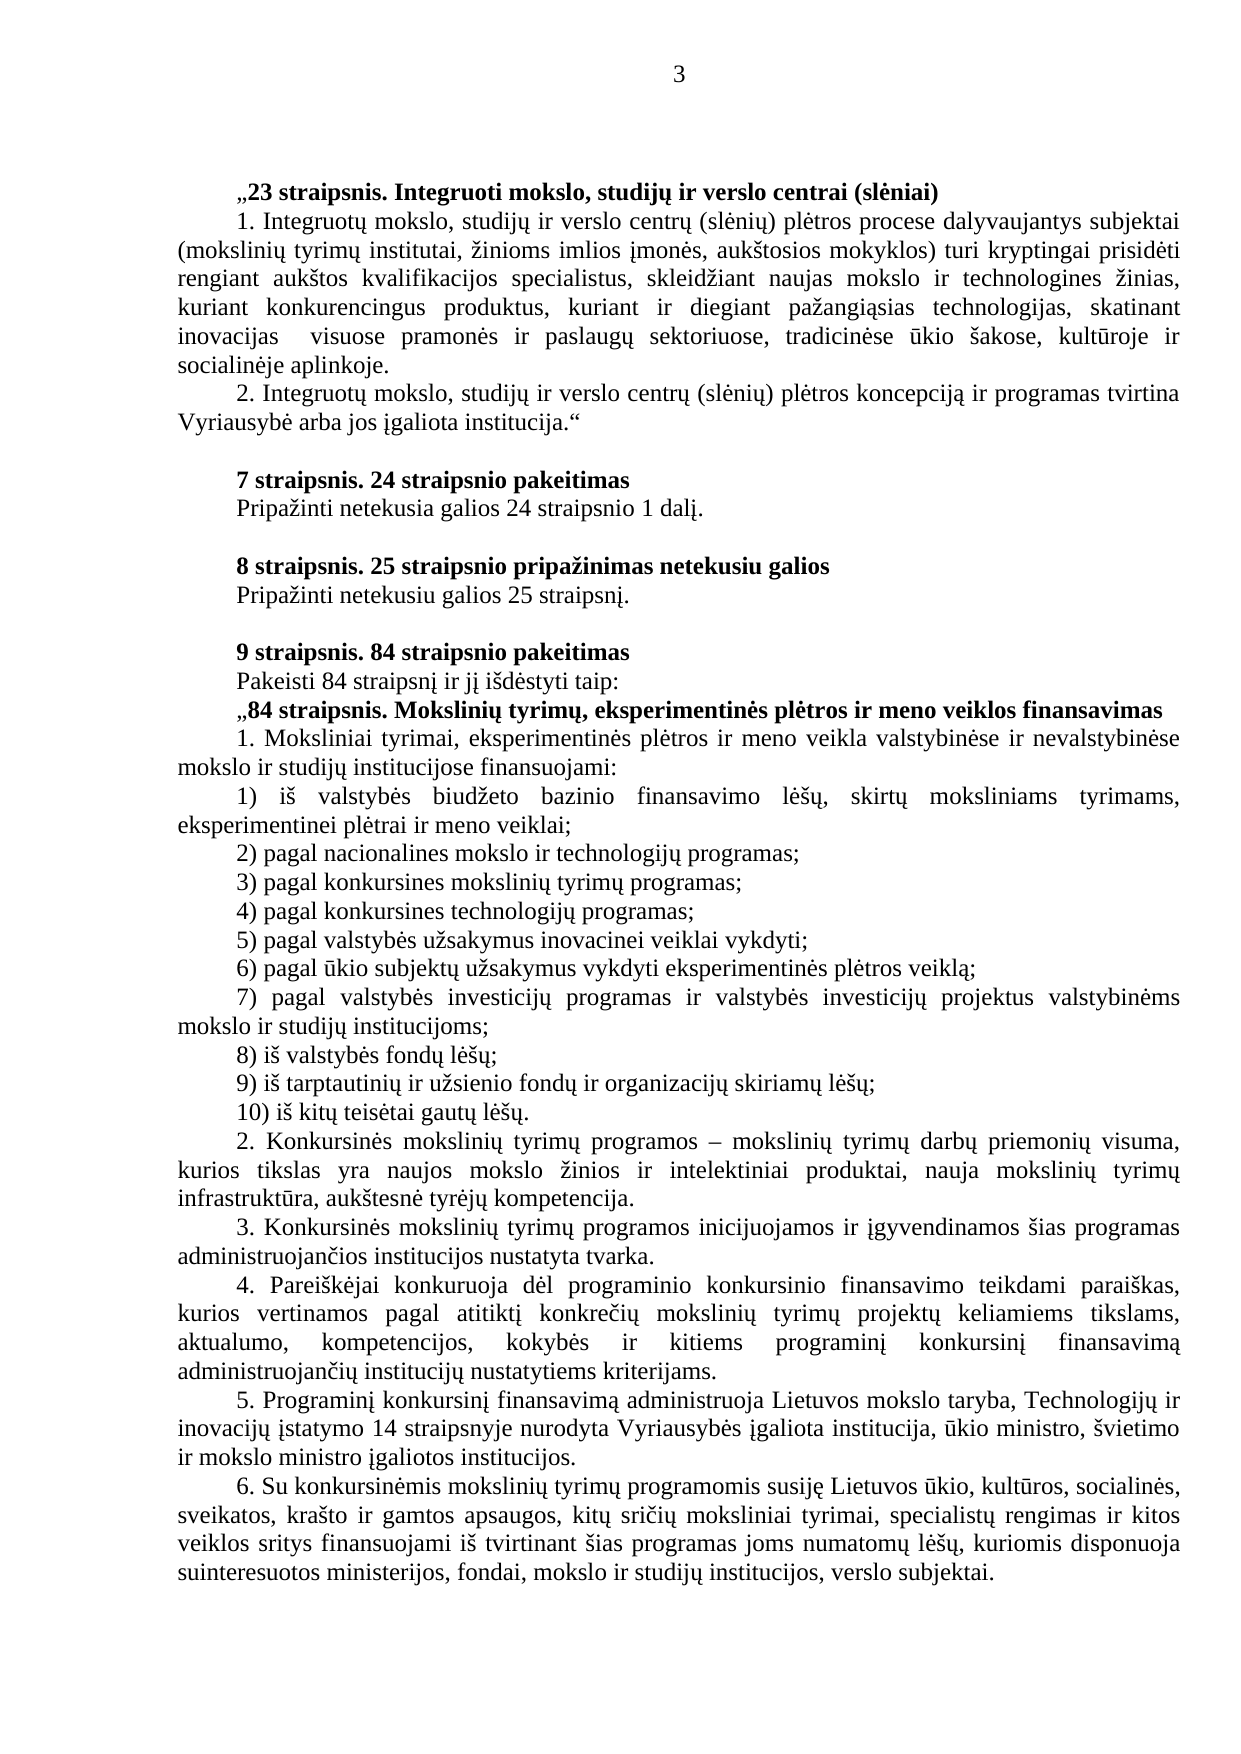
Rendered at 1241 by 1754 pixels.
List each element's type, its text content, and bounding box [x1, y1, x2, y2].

text 3. Konkursinės mokslinių tyrimų programos inicijuojamos ir įgyvendinamos šias programas administruojančios institucijos nustatyta tvarka. [177, 1212, 1181, 1270]
text Pakeisti 84 straipsnį ir jį išdėstyti taip: [177, 666, 1181, 695]
text 1) iš valstybės biudžeto bazinio finansavimo lėšų, skirtų moksliniams tyrimams, eksperimentinei plėtrai ir meno veiklai; [177, 781, 1181, 838]
text 7) pagal valstybės investicijų programas ir valstybės investicijų projektus valstybinėms mokslo ir studijų institucijoms; [177, 982, 1181, 1040]
text 3) pagal konkursines mokslinių tyrimų programas; [177, 867, 1181, 896]
text 5) pagal valstybės užsakymus inovacinei veiklai vykdyti; [177, 925, 1181, 953]
text „84 straipsnis. Mokslinių tyrimų, eksperimentinės plėtros ir meno veiklos finansavimas [177, 695, 1181, 723]
text 1. Moksliniai tyrimai, eksperimentinės plėtros ir meno veikla valstybinėse ir nevalstybinėse mokslo ir studijų institucijose finansuojami: [177, 723, 1181, 781]
text 8) iš valstybės fondų lėšų; [177, 1040, 1181, 1068]
text 9 straipsnis. 84 straipsnio pakeitimas [177, 637, 1181, 666]
text Pripažinti netekusia galios 24 straipsnio 1 dalį. [177, 493, 1181, 522]
text 4) pagal konkursines technologijų programas; [177, 896, 1181, 925]
text 4. Pareiškėjai konkuruoja dėl programinio konkursinio finansavimo teikdami paraiškas, kurios vertinamos pagal atitiktį konkrečių mokslinių tyrimų projektų keliamiems tikslams, aktualumo, kompetencijos, kokybės ir kitiems programinį konkursinį finansavimą administruojančių institucijų nustatytiems kriterijams. [177, 1270, 1181, 1385]
text 8 straipsnis. 25 straipsnio pripažinimas netekusiu galios [177, 551, 1181, 580]
text 2) pagal nacionalines mokslo ir technologijų programas; [177, 838, 1181, 867]
text 9) iš tarptautinių ir užsienio fondų ir organizacijų skiriamų lėšų; [177, 1068, 1181, 1097]
text 2. Integruotų mokslo, studijų ir verslo centrų (slėnių) plėtros koncepciją ir programas tvirtina Vyriausybė arba jos įgaliota institucija.“ [177, 378, 1181, 436]
text 7 straipsnis. 24 straipsnio pakeitimas [177, 465, 1181, 493]
text „23 straipsnis. Integruoti mokslo, studijų ir verslo centrai (slėniai) [177, 177, 1181, 206]
text 6) pagal ūkio subjektų užsakymus vykdyti eksperimentinės plėtros veiklą; [177, 953, 1181, 982]
text 1. Integruotų mokslo, studijų ir verslo centrų (slėnių) plėtros procese dalyvaujantys subjektai (mokslinių tyrimų institutai, žinioms imlios įmonės, aukštosios mokyklos) turi kryptingai prisidėti rengiant aukštos kvalifikacijos specialistus, skleidžiant naujas mokslo ir technologines žinias, kuriant konkurencingus produktus, kuriant ir diegiant pažangiąsias technologijas, skatinant inovacijas visuose pramonės ir paslaugų sektoriuose, tradicinėse ūkio šakose, kultūroje ir socialinėje aplinkoje. [177, 206, 1181, 378]
text 5. Programinį konkursinį finansavimą administruoja Lietuvos mokslo taryba, Technologijų ir inovacijų įstatymo 14 straipsnyje nurodyta Vyriausybės įgaliota institucija, ūkio ministro, švietimo ir mokslo ministro įgaliotos institucijos. [177, 1385, 1181, 1471]
text Pripažinti netekusiu galios 25 straipsnį. [177, 580, 1181, 608]
text 2. Konkursinės mokslinių tyrimų programos – mokslinių tyrimų darbų priemonių visuma, kurios tikslas yra naujos mokslo žinios ir intelektiniai produktai, nauja mokslinių tyrimų infrastruktūra, aukštesnė tyrėjų kompetencija. [177, 1126, 1181, 1212]
text 6. Su konkursinėmis mokslinių tyrimų programomis susiję Lietuvos ūkio, kultūros, socialinės, sveikatos, krašto ir gamtos apsaugos, kitų sričių moksliniai tyrimai, specialistų rengimas ir kitos veiklos sritys finansuojami iš tvirtinant šias programas joms numatomų lėšų, kuriomis disponuoja suinteresuotos ministerijos, fondai, mokslo ir studijų institucijos, verslo subjektai. [177, 1471, 1181, 1586]
text 10) iš kitų teisėtai gautų lėšų. [177, 1097, 1181, 1126]
